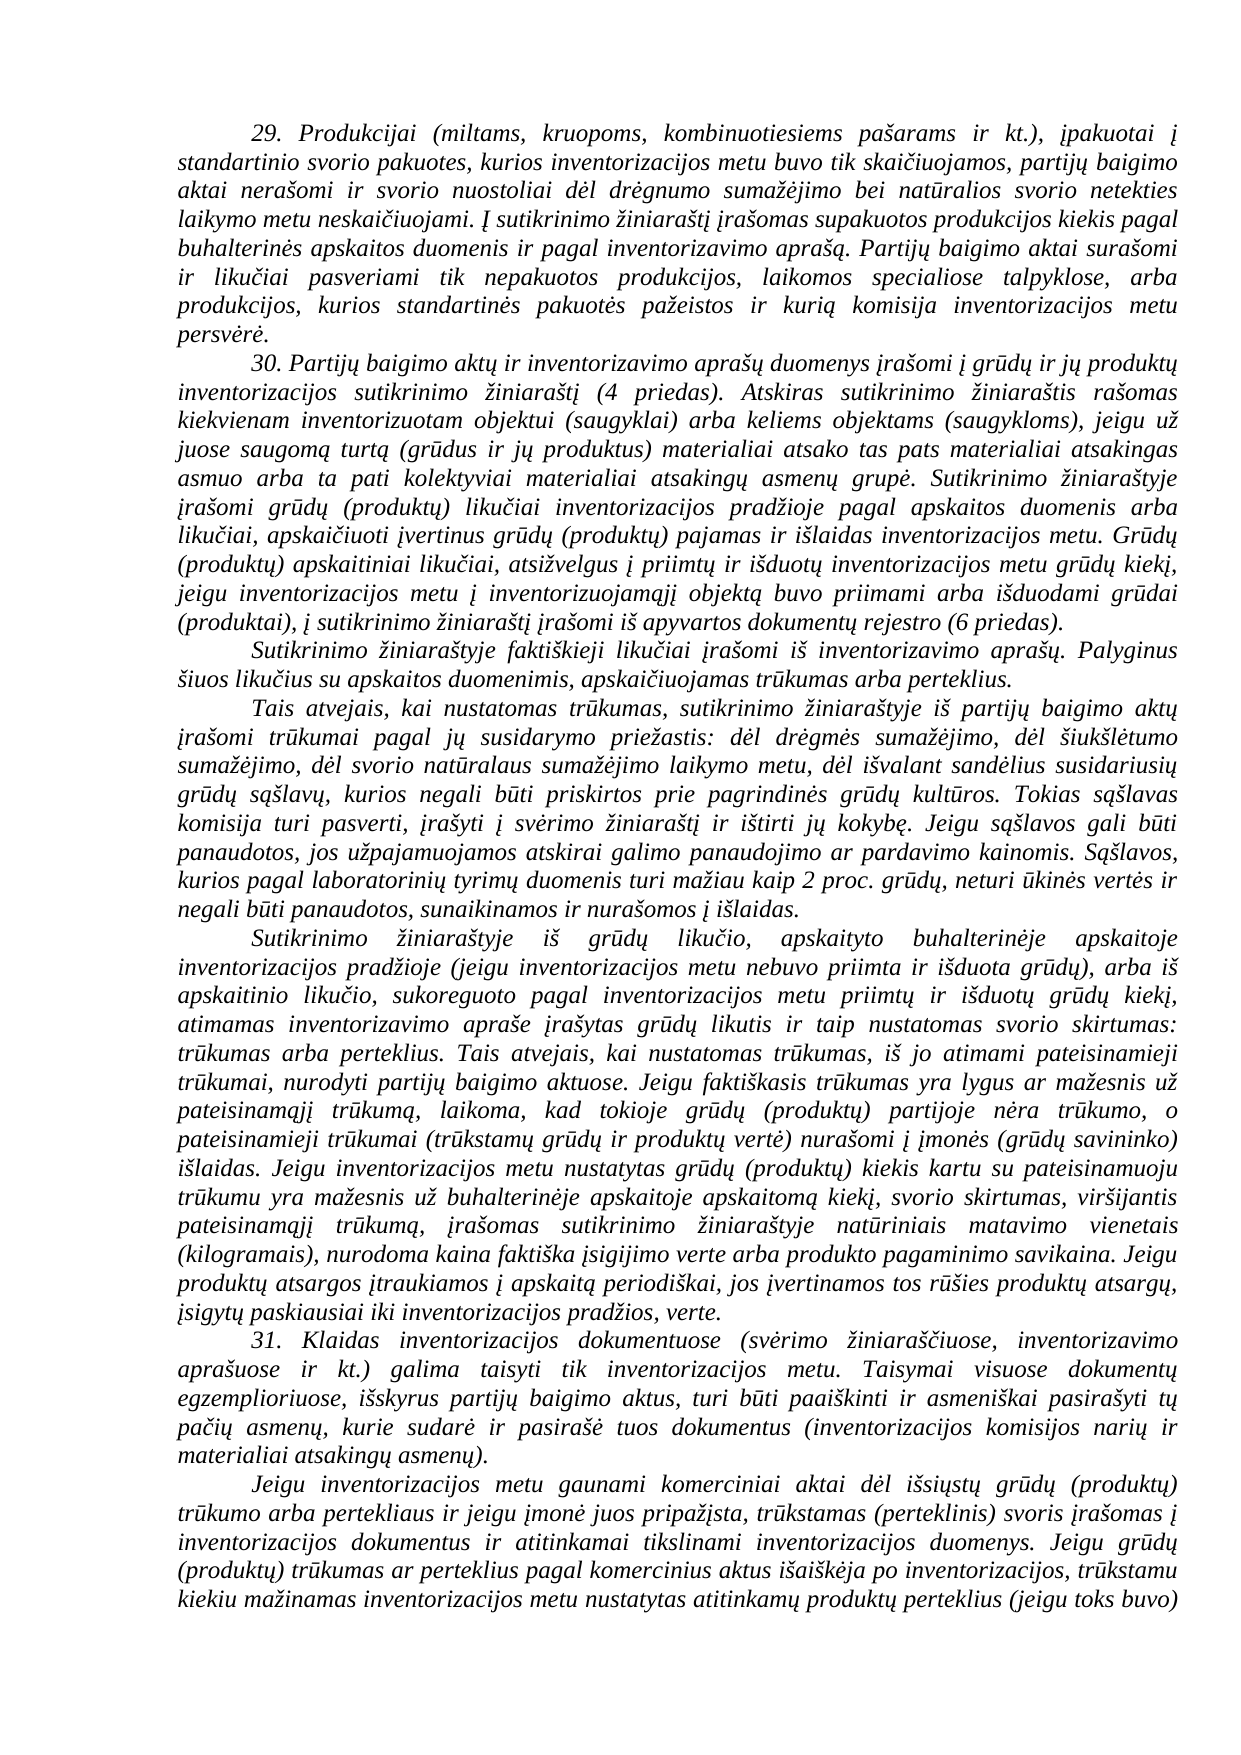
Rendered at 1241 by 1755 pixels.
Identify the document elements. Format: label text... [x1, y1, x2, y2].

text Sutikrinimo žiniaraštyje iš grūdų likučio, apskaityto buhalterinėje apskaitoje inventorizacijos pradžioje (jeigu inventorizacijos metu nebuvo priimta ir išduota grūdų), arba iš apskaitinio likučio, sukoreguoto pagal inventorizacijos metu priimtų ir išduotų grūdų kiekį, atimamas inventorizavimo apraše įrašytas grūdų likutis ir taip nustatomas svorio skirtumas: trūkumas arba perteklius. Tais atvejais, kai nustatomas trūkumas, iš jo atimami pateisinamieji trūkumai, nurodyti partijų baigimo aktuose. Jeigu faktiškasis trūkumas yra lygus ar mažesnis už pateisinamąjį trūkumą, laikoma, kad tokioje grūdų (produktų) partijoje nėra trūkumo, o pateisinamieji trūkumai (trūkstamų grūdų ir produktų vertė) nurašomi į įmonės (grūdų savininko) išlaidas. Jeigu inventorizacijos metu nustatytas grūdų (produktų) kiekis kartu su pateisinamuoju trūkumu yra mažesnis už buhalterinėje apskaitoje apskaitomą kiekį, svorio skirtumas, viršijantis pateisinamąjį trūkumą, įrašomas sutikrinimo žiniaraštyje natūriniais matavimo vienetais (kilogramais), nurodoma kaina faktiška įsigijimo verte arba produkto pagaminimo savikaina. Jeigu produktų atsargos įtraukiamos į apskaitą periodiškai, jos įvertinamos tos rūšies produktų atsargų, įsigytų paskiausiai iki inventorizacijos pradžios, verte. [177, 923, 1181, 1326]
text Jeigu inventorizacijos metu gaunami komerciniai aktai dėl išsiųstų grūdų (produktų) trūkumo arba pertekliaus ir jeigu įmonė juos pripažįsta, trūkstamas (perteklinis) svoris įrašomas į inventorizacijos dokumentus ir atitinkamai tikslinami inventorizacijos duomenys. Jeigu grūdų (produktų) trūkumas ar perteklius pagal komercinius aktus išaiškėja po inventorizacijos, trūkstamu kiekiu mažinamas inventorizacijos metu nustatytas atitinkamų produktų perteklius (jeigu toks buvo) [177, 1469, 1181, 1613]
text Tais atvejais, kai nustatomas trūkumas, sutikrinimo žiniaraštyje iš partijų baigimo aktų įrašomi trūkumai pagal jų susidarymo priežastis: dėl drėgmės sumažėjimo, dėl šiukšlėtumo sumažėjimo, dėl svorio natūralaus sumažėjimo laikymo metu, dėl išvalant sandėlius susidariusių grūdų sąšlavų, kurios negali būti priskirtos prie pagrindinės grūdų kultūros. Tokias sąšlavas komisija turi pasverti, įrašyti į svėrimo žiniaraštį ir ištirti jų kokybę. Jeigu sąšlavos gali būti panaudotos, jos užpajamuojamos atskirai galimo panaudojimo ar pardavimo kainomis. Sąšlavos, kurios pagal laboratorinių tyrimų duomenis turi mažiau kaip 2 proc. grūdų, neturi ūkinės vertės ir negali būti panaudotos, sunaikinamos ir nurašomos į išlaidas. [177, 693, 1181, 923]
text Sutikrinimo žiniaraštyje faktiškieji likučiai įrašomi iš inventorizavimo aprašų. Palyginus šiuos likučius su apskaitos duomenimis, apskaičiuojamas trūkumas arba perteklius. [177, 636, 1181, 693]
text 31. Klaidas inventorizacijos dokumentuose (svėrimo žiniaraščiuose, inventorizavimo aprašuose ir kt.) galima taisyti tik inventorizacijos metu. Taisymai visuose dokumentų egzemplioriuose, išskyrus partijų baigimo aktus, turi būti paaiškinti ir asmeniškai pasirašyti tų pačių asmenų, kurie sudarė ir pasirašė tuos dokumentus (inventorizacijos komisijos narių ir materialiai atsakingų asmenų). [177, 1326, 1181, 1469]
text 30. Partijų baigimo aktų ir inventorizavimo aprašų duomenys įrašomi į grūdų ir jų produktų inventorizacijos sutikrinimo žiniaraštį (4 priedas). Atskiras sutikrinimo žiniaraštis rašomas kiekvienam inventorizuotam objektui (saugyklai) arba keliems objektams (saugykloms), jeigu už juose saugomą turtą (grūdus ir jų produktus) materialiai atsako tas pats materialiai atsakingas asmuo arba ta pati kolektyviai materialiai atsakingų asmenų grupė. Sutikrinimo žiniaraštyje įrašomi grūdų (produktų) likučiai inventorizacijos pradžioje pagal apskaitos duomenis arba likučiai, apskaičiuoti įvertinus grūdų (produktų) pajamas ir išlaidas inventorizacijos metu. Grūdų (produktų) apskaitiniai likučiai, atsižvelgus į priimtų ir išduotų inventorizacijos metu grūdų kiekį, jeigu inventorizacijos metu į inventorizuojamąjį objektą buvo priimami arba išduodami grūdai (produktai), į sutikrinimo žiniaraštį įrašomi iš apyvartos dokumentų rejestro (6 priedas). [177, 348, 1181, 636]
text 29. Produkcijai (miltams, kruopoms, kombinuotiesiems pašarams ir kt.), įpakuotai į standartinio svorio pakuotes, kurios inventorizacijos metu buvo tik skaičiuojamos, partijų baigimo aktai nerašomi ir svorio nuostoliai dėl drėgnumo sumažėjimo bei natūralios svorio netekties laikymo metu neskaičiuojami. Į sutikrinimo žiniaraštį įrašomas supakuotos produkcijos kiekis pagal buhalterinės apskaitos duomenis ir pagal inventorizavimo aprašą. Partijų baigimo aktai surašomi ir likučiai pasveriami tik nepakuotos produkcijos, laikomos specialiose talpyklose, arba produkcijos, kurios standartinės pakuotės pažeistos ir kurią komisija inventorizacijos metu persvėrė. [177, 118, 1181, 348]
